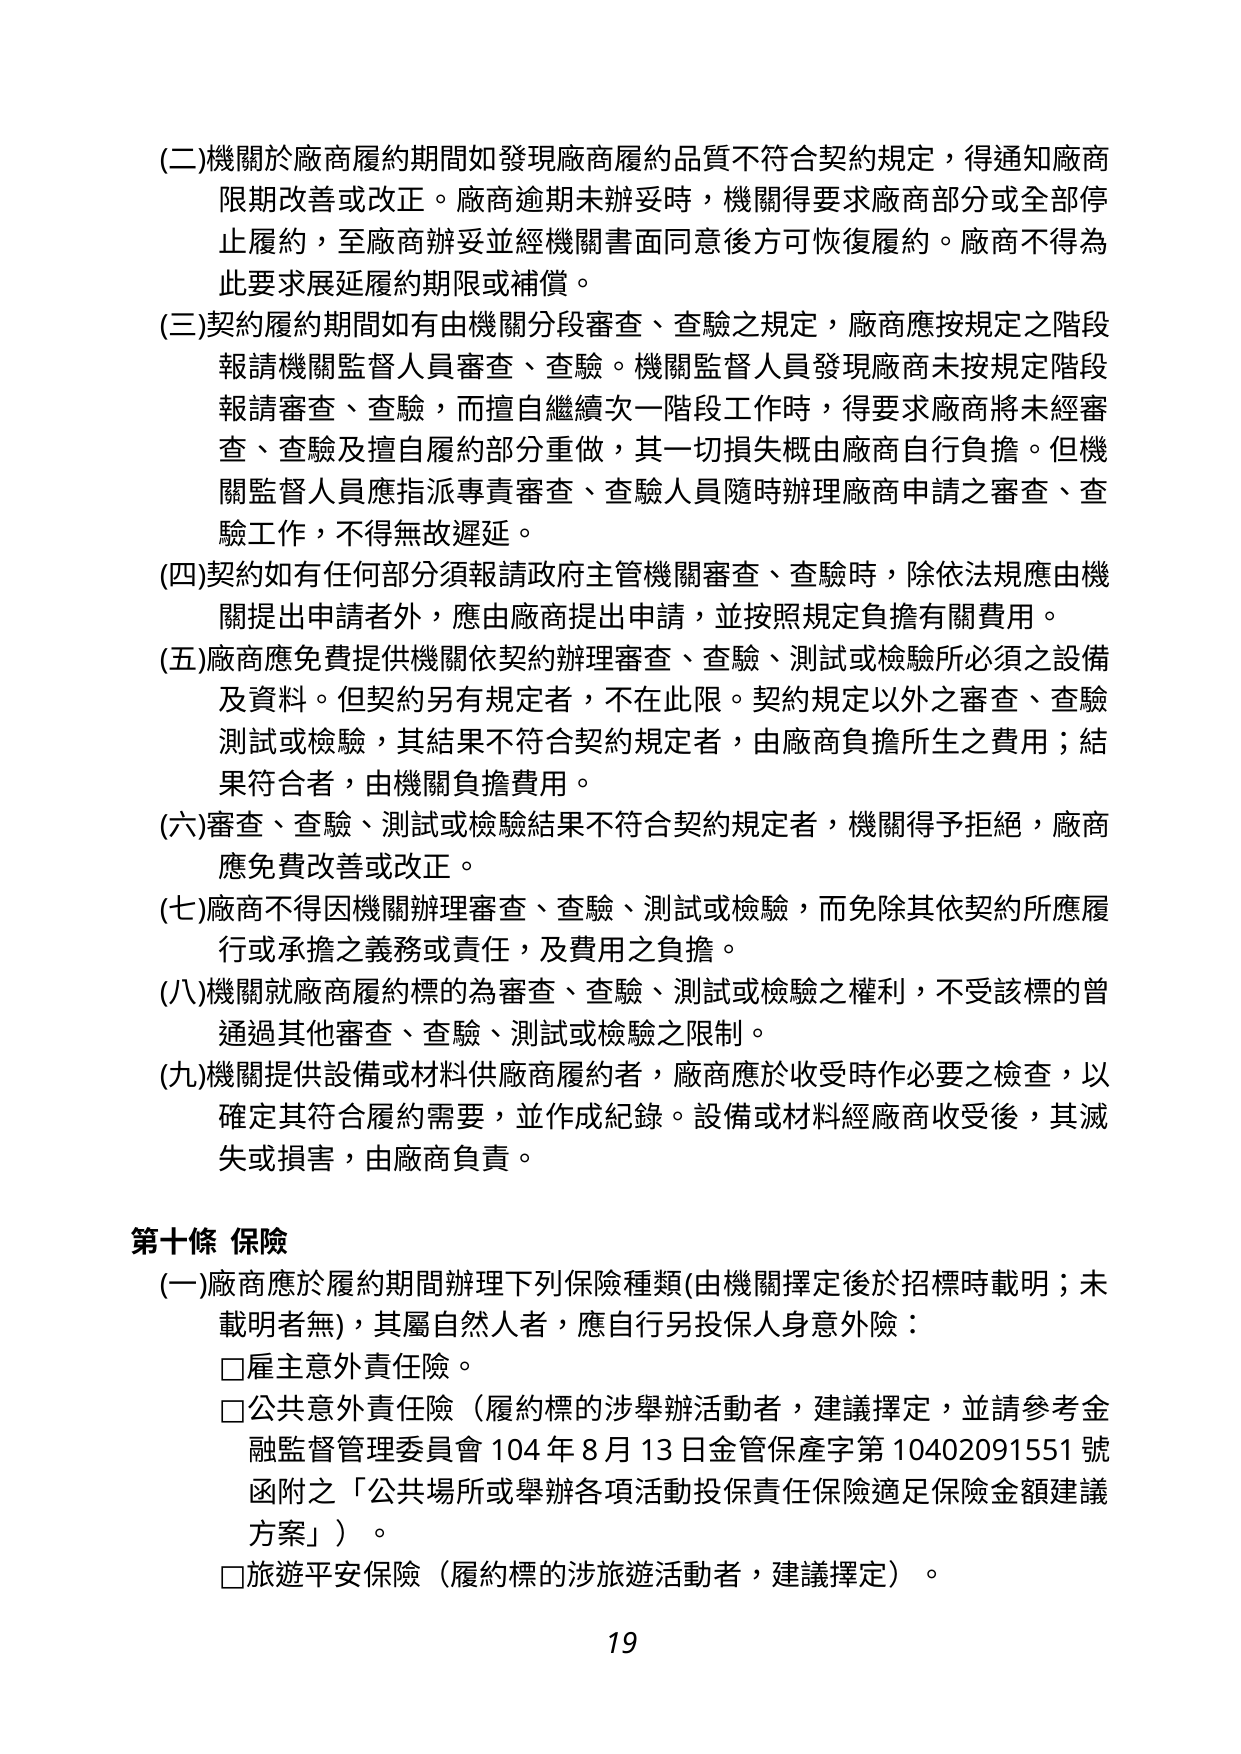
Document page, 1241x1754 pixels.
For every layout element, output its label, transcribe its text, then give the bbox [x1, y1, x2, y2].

text (八)機關就廠商履約標的為審查、查驗、測試或檢驗之權利，不受該標的曾通過其他審查、查驗、測試或檢驗之限制。 [159, 969, 1110, 1052]
text (四)契約如有任何部分須報請政府主管機關審查、查驗時，除依法規應由機關提出申請者外，應由廠商提出申請，並按照規定負擔有關費用。 [159, 552, 1110, 636]
text (一)廠商應於履約期間辦理下列保險種類(由機關擇定後於招標時載明；未載明者無)，其屬自然人者，應自行另投保人身意外險： [159, 1261, 1110, 1344]
text □公共意外責任險（履約標的涉舉辦活動者，建議擇定，並請參考金融監督管理委員會104年8月13日金管保產字第10402091551號函附之「公共場所或舉辦各項活動投保責任保險適足保險金額建議方案」）。 [218, 1386, 1110, 1552]
text 第十條 保險 [130, 1219, 1110, 1261]
text (二)機關於廠商履約期間如發現廠商履約品質不符合契約規定，得通知廠商限期改善或改正。廠商逾期未辦妥時，機關得要求廠商部分或全部停止履約，至廠商辦妥並經機關書面同意後方可恢復履約。廠商不得為此要求展延履約期限或補償。 [159, 136, 1110, 302]
text (七)廠商不得因機關辦理審查、查驗、測試或檢驗，而免除其依契約所應履行或承擔之義務或責任，及費用之負擔。 [159, 886, 1110, 969]
text (六)審查、查驗、測試或檢驗結果不符合契約規定者，機關得予拒絕，廠商應免費改善或改正。 [159, 802, 1110, 886]
text □旅遊平安保險（履約標的涉旅遊活動者，建議擇定）。 [218, 1552, 1110, 1594]
text (九)機關提供設備或材料供廠商履約者，廠商應於收受時作必要之檢查，以確定其符合履約需要，並作成紀錄。設備或材料經廠商收受後，其滅失或損害，由廠商負責。 [159, 1052, 1110, 1177]
text (三)契約履約期間如有由機關分段審查、查驗之規定，廠商應按規定之階段報請機關監督人員審查、查驗。機關監督人員發現廠商未按規定階段報請審查、查驗，而擅自繼續次一階段工作時，得要求廠商將未經審查、查驗及擅自履約部分重做，其一切損失概由廠商自行負擔。但機關監督人員應指派專責審查、查驗人員隨時辦理廠商申請之審查、查驗工作，不得無故遲延。 [159, 302, 1110, 552]
text □雇主意外責任險。 [218, 1344, 1110, 1386]
text (五)廠商應免費提供機關依契約辦理審查、查驗、測試或檢驗所必須之設備及資料。但契約另有規定者，不在此限。契約規定以外之審查、查驗、測試或檢驗，其結果不符合契約規定者，由廠商負擔所生之費用；結果符合者，由機關負擔費用。 [159, 636, 1110, 802]
